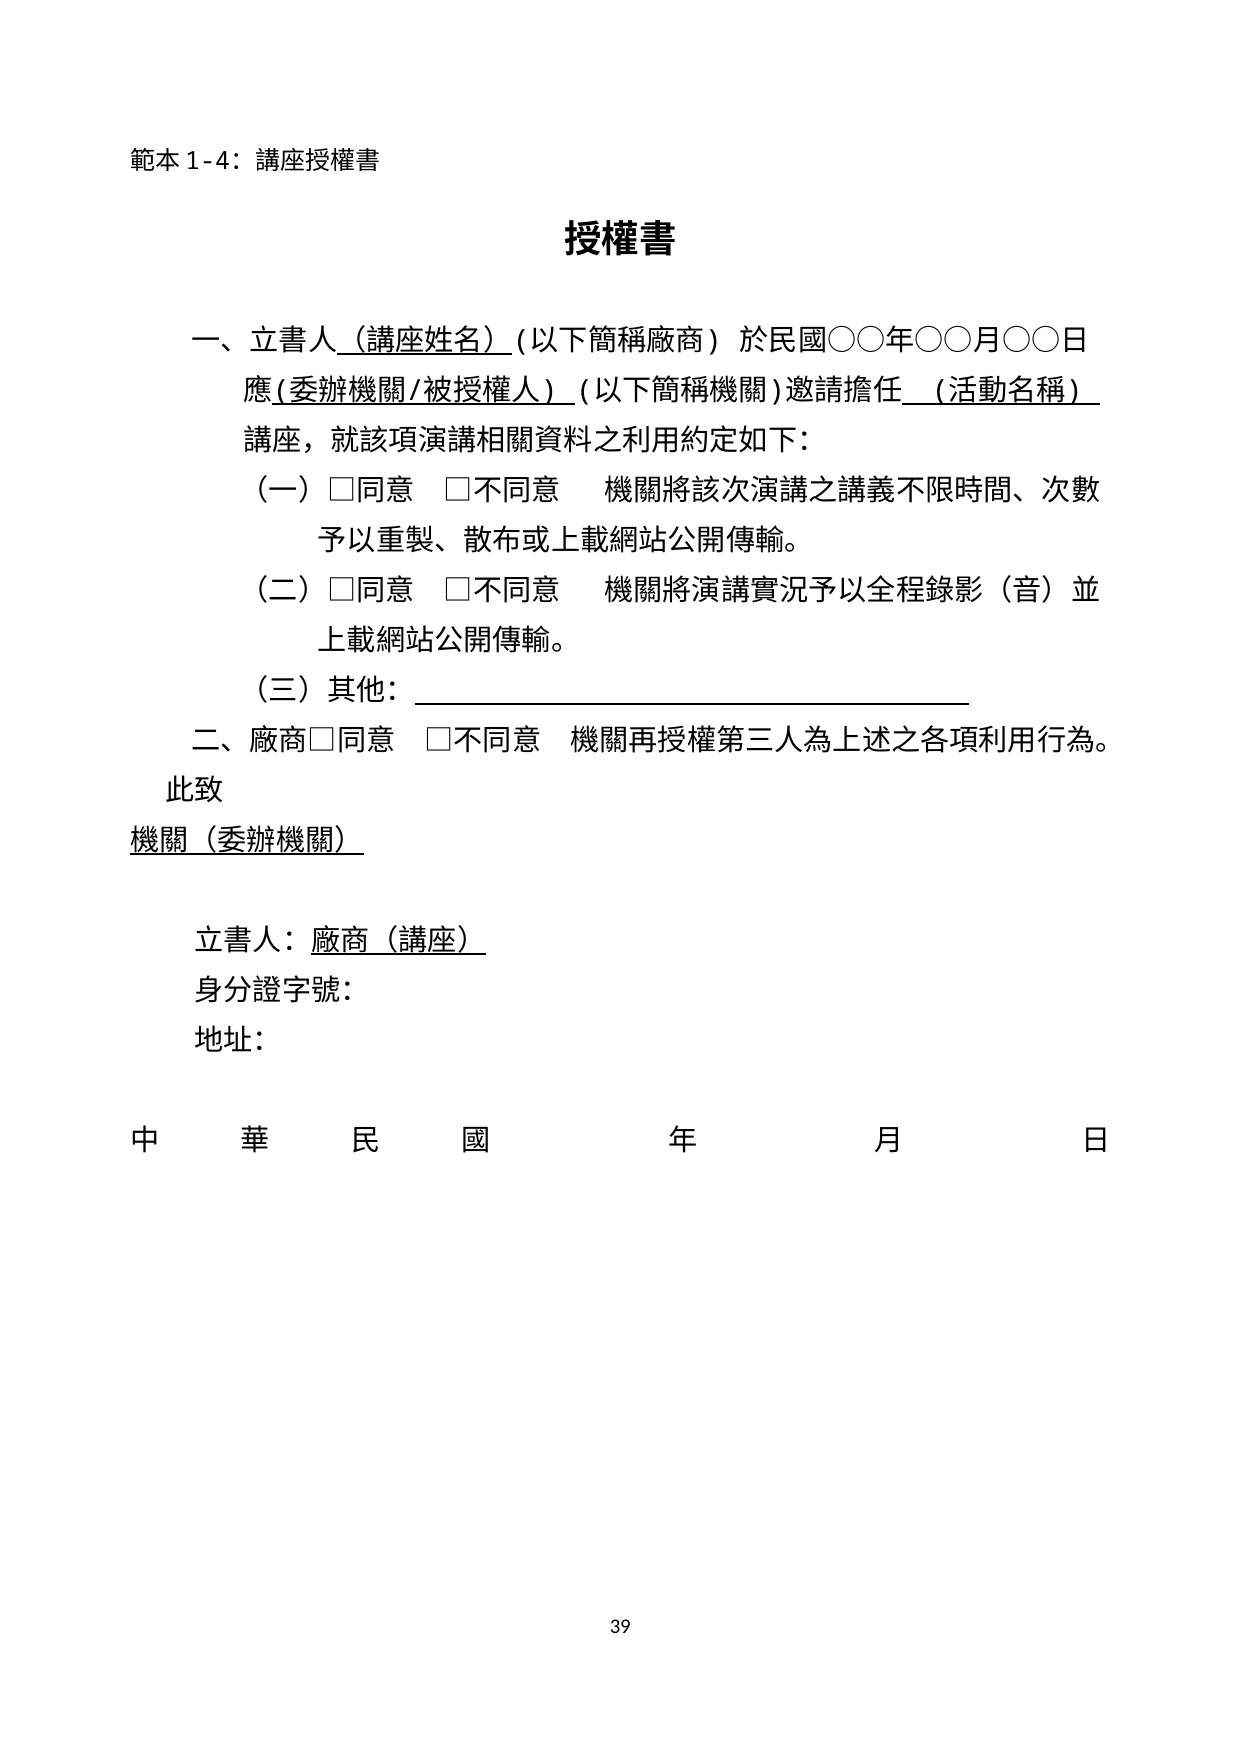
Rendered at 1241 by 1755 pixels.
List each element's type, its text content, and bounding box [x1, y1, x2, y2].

text 此致 [130, 761, 1110, 811]
text 一、立書人（講座姓名）(以下簡稱廠商) 於民國○○年○○月○○日應(委辦機關/被授權人) (以下簡稱機關)邀請擔任 (活動名稱) 講座，就該項演講相關資料之利用約定如下： [191, 311, 1110, 461]
text 範本1-4：講座授權書 [130, 136, 1110, 177]
text （三）其他： [239, 661, 1110, 711]
text 中華民國 年 月 日 [130, 1111, 1110, 1161]
text （二）□同意 □不同意 機關將演講實況予以全程錄影（音）並上載網站公開傳輸。 [239, 561, 1110, 661]
text 二、廠商□同意 □不同意 機關再授權第三人為上述之各項利用行為。 [191, 711, 1110, 761]
text 機關（委辦機關） [130, 811, 1110, 861]
text 授權書 [130, 219, 1110, 261]
text 身分證字號： [130, 961, 1110, 1011]
text 立書人：廠商（講座） [130, 911, 1110, 961]
text 地址： [130, 1011, 1110, 1061]
text （一）□同意 □不同意 機關將該次演講之講義不限時間、次數予以重製、散布或上載網站公開傳輸。 [239, 461, 1110, 561]
